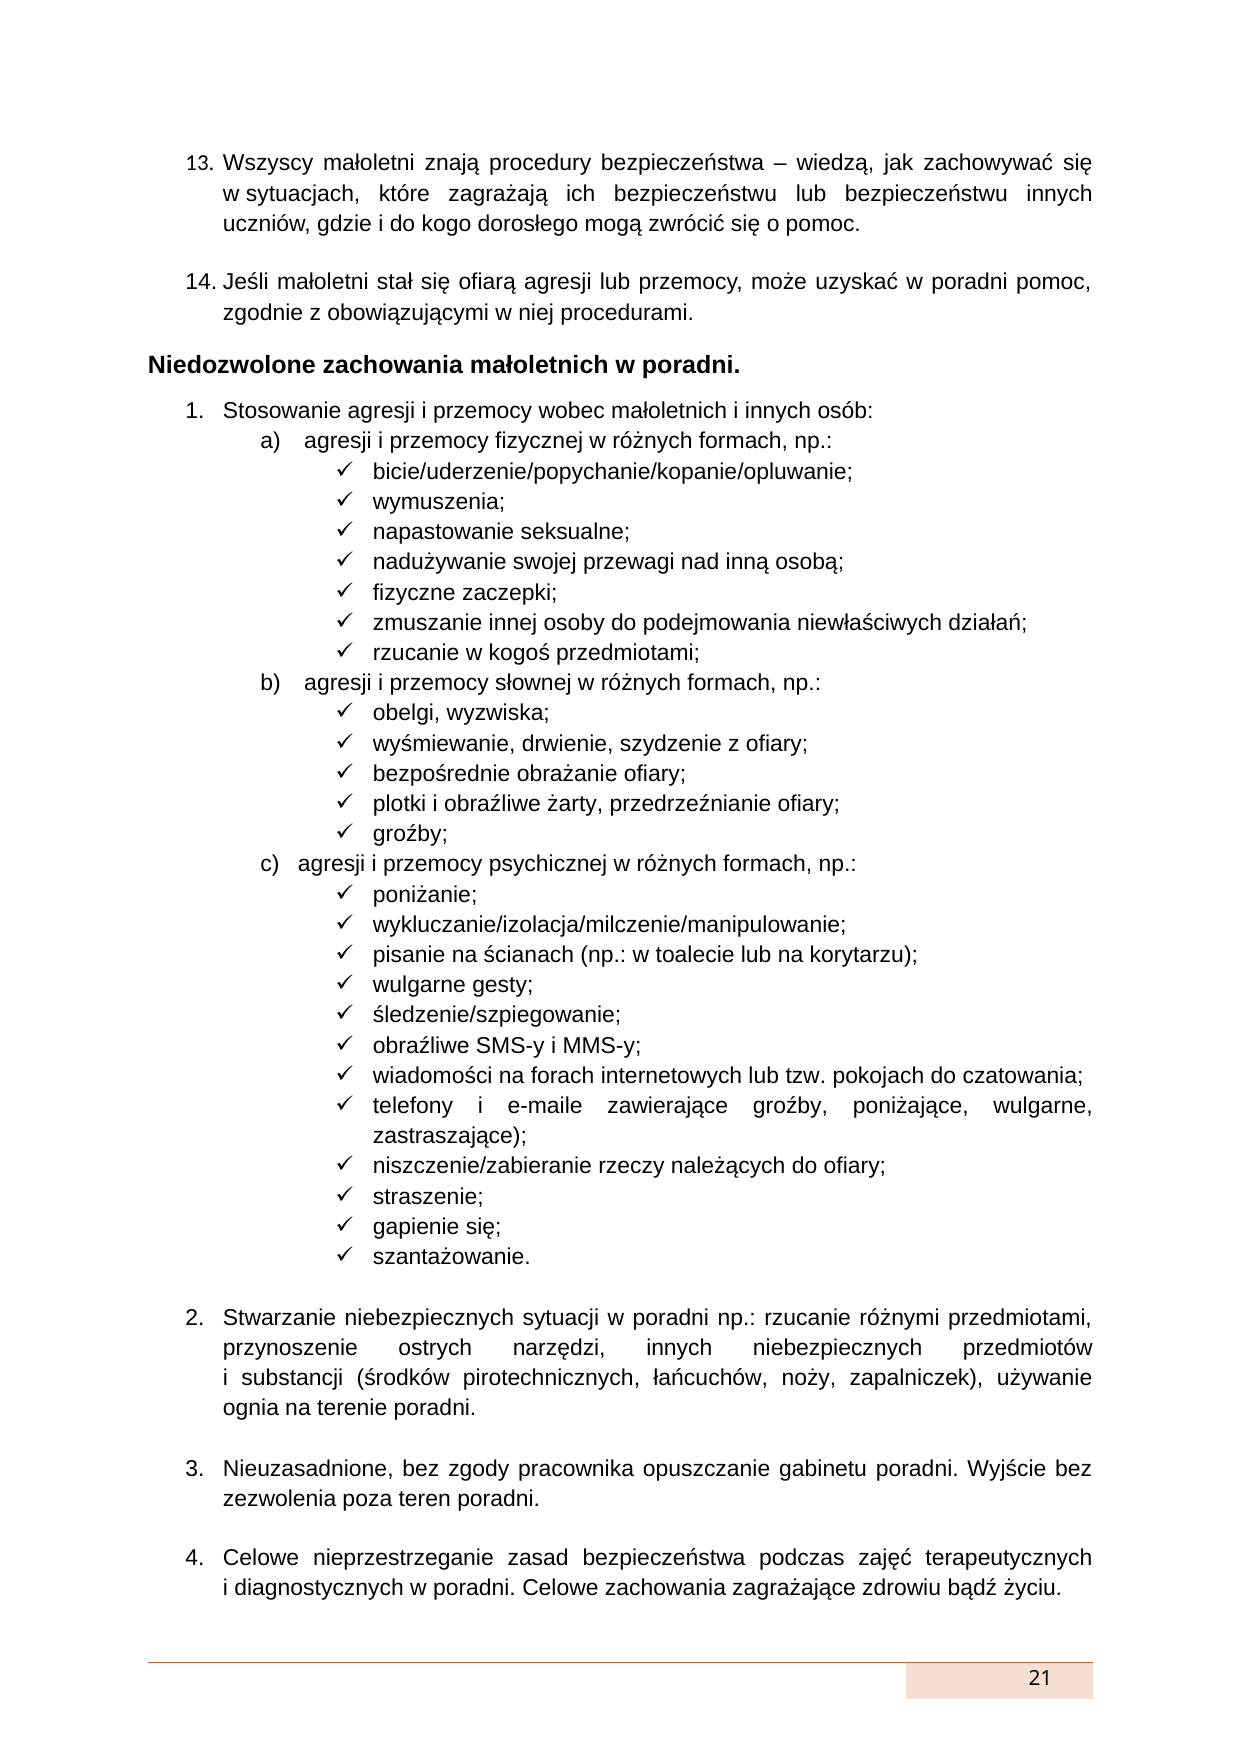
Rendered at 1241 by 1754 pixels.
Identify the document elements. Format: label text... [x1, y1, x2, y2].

list groźby; [335, 820, 1093, 847]
list telefony i e-maile zawierające groźby, poniżające, wulgarne, zastraszające); [335, 1092, 1093, 1149]
list wulgarne gesty; [335, 971, 1093, 998]
list śledzenie/szpiegowanie; [335, 1001, 1093, 1028]
list Wszyscy małoletni znają procedury bezpieczeństwa – wiedzą, jak zachowywać się w sytuacjach, które zagrażają ich bezpieczeństwu lub bezpieczeństwu innych uczniów, gdzie i do kogo dorosłego mogą zwrócić się o pomoc. [185, 148, 1093, 236]
list bicie/uderzenie/popychanie/kopanie/opluwanie; [335, 458, 1093, 484]
list niszczenie/zabieranie rzeczy należących do ofiary; [335, 1152, 1093, 1179]
list nadużywanie swojej przewagi nad inną osobą; [335, 548, 1093, 575]
list wymuszenia; [335, 488, 1093, 514]
list straszenie; [335, 1183, 1093, 1209]
list Nieuzasadnione, bez zgody pracownika opuszczanie gabinetu poradni. Wyjście bez zezwolenia poza teren poradni. [185, 1454, 1093, 1511]
text Niedozwolone zachowania małoletnich w poradni. [148, 349, 1093, 378]
list Celowe nieprzestrzeganie zasad bezpieczeństwa podczas zajęć terapeutycznych i diagnostycznych w poradni. Celowe zachowania zagrażające zdrowiu bądź życiu. [185, 1543, 1093, 1600]
list pisanie na ścianach (np.: w toalecie lub na korytarzu); [335, 941, 1093, 967]
list agresji i przemocy fizycznej w różnych formach, np.: [260, 427, 1093, 454]
list fizyczne zaczepki; [335, 578, 1093, 605]
list Jeśli małoletni stał się ofiarą agresji lub przemocy, może uzyskać w poradni pomoc, zgodnie z obowiązującymi w niej procedurami. [185, 268, 1093, 325]
list napastowanie seksualne; [335, 518, 1093, 544]
list bezpośrednie obrażanie ofiary; [335, 760, 1093, 786]
list plotki i obraźliwe żarty, przedrzeźnianie ofiary; [335, 790, 1093, 816]
list wykluczanie/izolacja/milczenie/manipulowanie; [335, 911, 1093, 937]
list agresji i przemocy słownej w różnych formach, np.: [260, 669, 1093, 696]
list obelgi, wyzwiska; [335, 699, 1093, 726]
list poniżanie; [335, 881, 1093, 907]
list rzucanie w kogoś przedmiotami; [335, 639, 1093, 665]
list obraźliwe SMS-y i MMS-y; [335, 1032, 1093, 1058]
list Stosowanie agresji i przemocy wobec małoletnich i innych osób: [185, 397, 1093, 424]
list gapienie się; [335, 1213, 1093, 1239]
list wiadomości na forach internetowych lub tzw. pokojach do czatowania; [335, 1062, 1093, 1088]
list wyśmiewanie, drwienie, szydzenie z ofiary; [335, 729, 1093, 756]
list agresji i przemocy psychicznej w różnych formach, np.: [260, 850, 1063, 877]
list Stwarzanie niebezpiecznych sytuacji w poradni np.: rzucanie różnymi przedmiotami, przynoszenie ostrych narzędzi, innych niebezpiecznych przedmiotów i substancji (środków pirotechnicznych, łańcuchów, noży, zapalniczek), używanie ognia na terenie poradni. [185, 1303, 1093, 1421]
list szantażowanie. [335, 1243, 1093, 1269]
list zmuszanie innej osoby do podejmowania niewłaściwych działań; [335, 609, 1093, 635]
